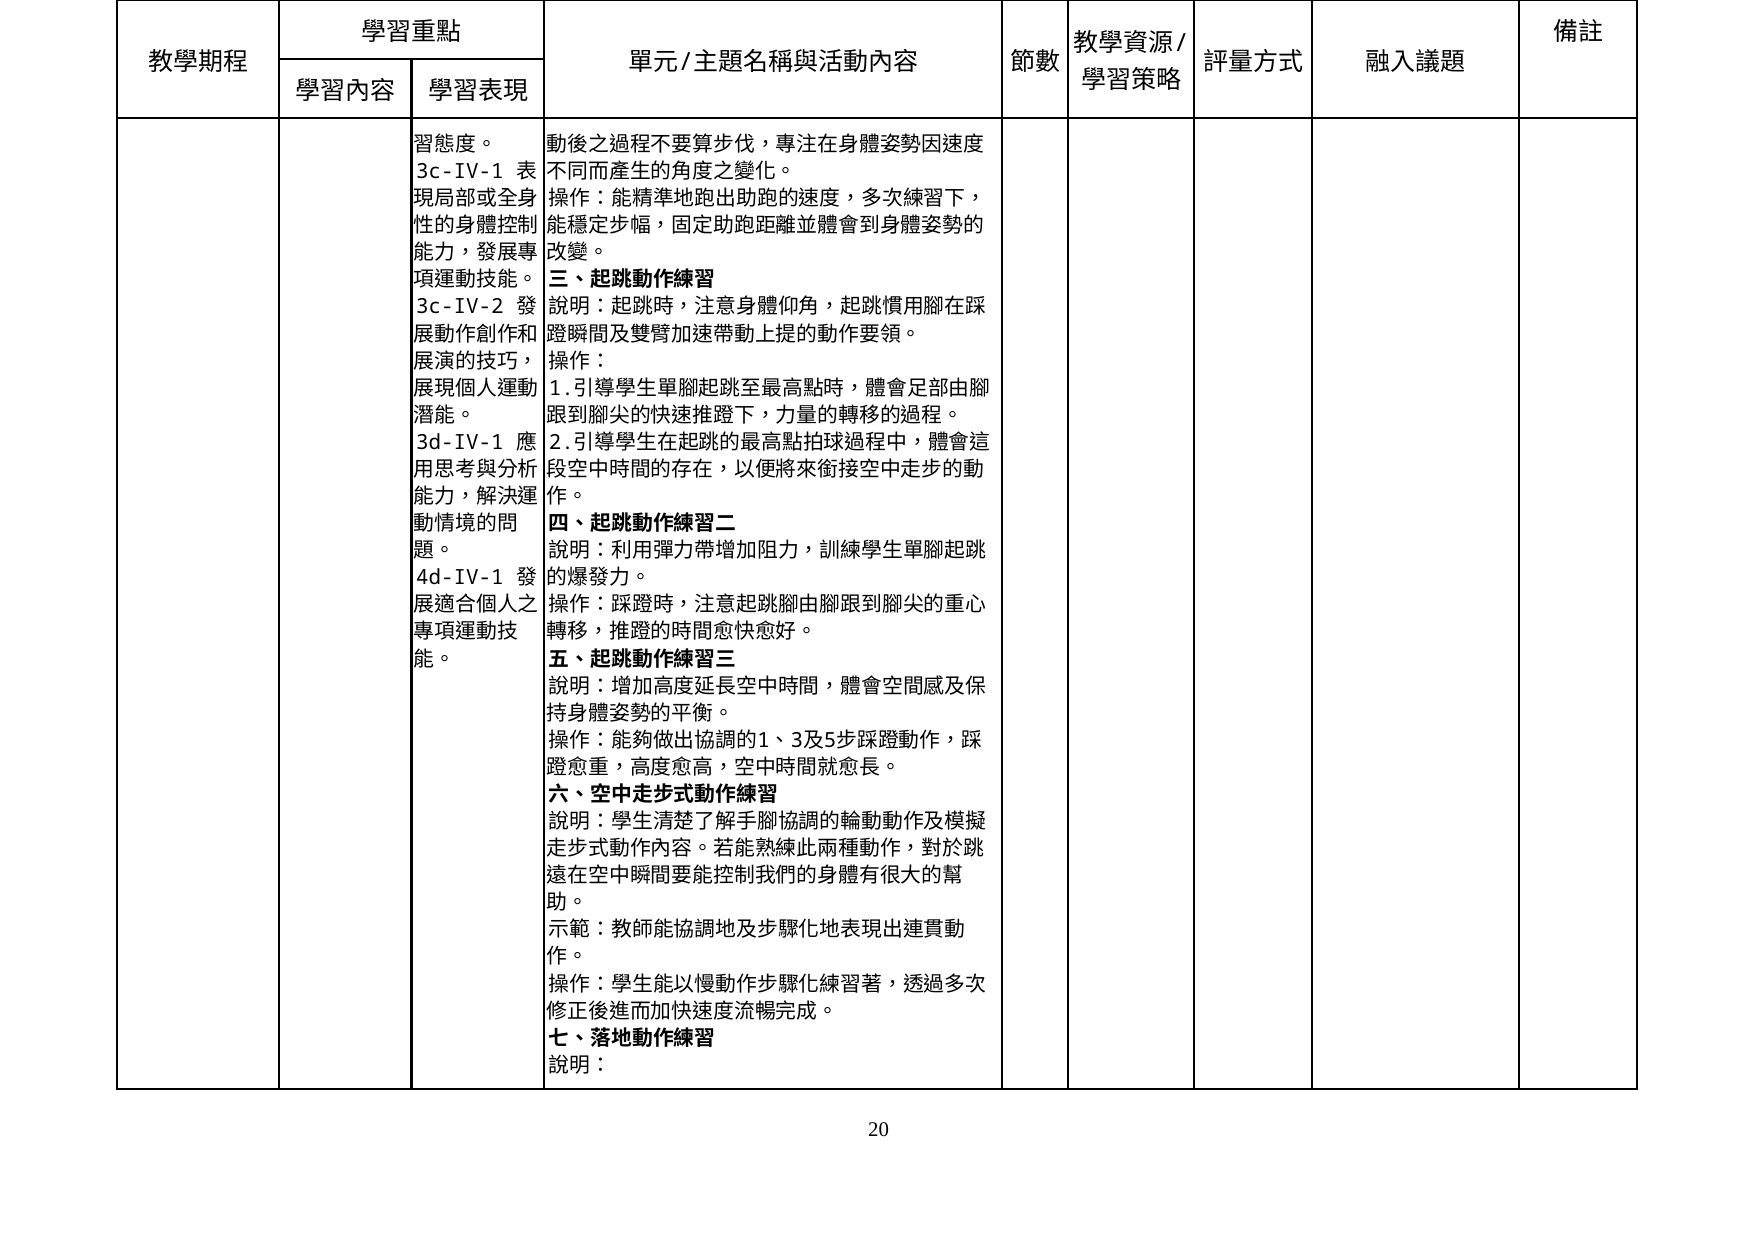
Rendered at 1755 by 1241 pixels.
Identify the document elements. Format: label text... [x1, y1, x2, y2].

table_cell [1003, 119, 1067, 1088]
table_cell [1313, 119, 1518, 1088]
table_cell [1069, 119, 1193, 1088]
table_cell [118, 119, 278, 1088]
table_cell [1195, 119, 1311, 1088]
table_cell [280, 119, 410, 1088]
table_header 教學資源/學習策略 [1069, 1, 1193, 117]
table_header 教學期程 [118, 1, 278, 117]
table_cell 學習表現 [413, 60, 543, 117]
table_cell 動後之過程不要算步伐，專注在身體姿勢因速度不同而產生的角度之變化。 操作：能精準地跑出助跑的速度，多次練習下，能穩定步幅，固定助跑距離並體會到身體姿勢的改變。 三、起跳動作練習 說明：起跳時，注意身體仰角，起跳慣用腳在踩蹬瞬間及雙臂加速帶動上提的動作要領。 操作： 1.引導學生單腳起跳至最高點時，體會足部由腳跟到腳尖的快速推蹬下，力量的轉移的過程。 2.引導學生在起跳的最高點拍球過程中，體會這段空中時間的存在，以便將來銜接空中走步的動作。 四、起跳動作練習二 說明：利用彈力帶增加阻力，訓練學生單腳起跳的爆發力。 操作：踩蹬時，注意起跳腳由腳跟到腳尖的重心轉移，推蹬的時間愈快愈好。 五、起跳動作練習三 說明：增加高度延長空中時間，體會空間感及保持身體姿勢的平衡。 操作：能夠做出協調的1、3及5步踩蹬動作，踩蹬愈重，高度愈高，空中時間就愈長。 六、空中走步式動作練習 說明：學生清楚了解手腳協調的輪動動作及模擬走步式動作內容。若能熟練此兩種動作，對於跳遠在空中瞬間要能控制我們的身體有很大的幫助。 示範：教師能協調地及步驟化地表現出連貫動作。 操作：學生能以慢動作步驟化練習著，透過多次修正後進而加快速度流暢完成。 七、落地動作練習 說明： [545, 119, 1001, 1088]
table_cell 習態度。 3c-IV-1 表現局部或全身性的身體控制能力，發展專項運動技能。 3c-IV-2 發展動作創作和展演的技巧，展現個人運動潛能。 3d-IV-1 應用思考與分析能力，解決運動情境的問題。 4d-IV-1 發展適合個人之專項運動技能。 [413, 119, 543, 1088]
table_cell [1520, 119, 1636, 1088]
table_header 節數 [1003, 1, 1067, 117]
table_header 學習重點 [280, 1, 543, 58]
table_cell 學習內容 [280, 60, 410, 117]
table_header 融入議題 [1313, 1, 1518, 117]
table_header 備註 [1520, 1, 1636, 117]
table_header 單元/主題名稱與活動內容 [545, 1, 1001, 117]
table_header 評量方式 [1195, 1, 1311, 117]
